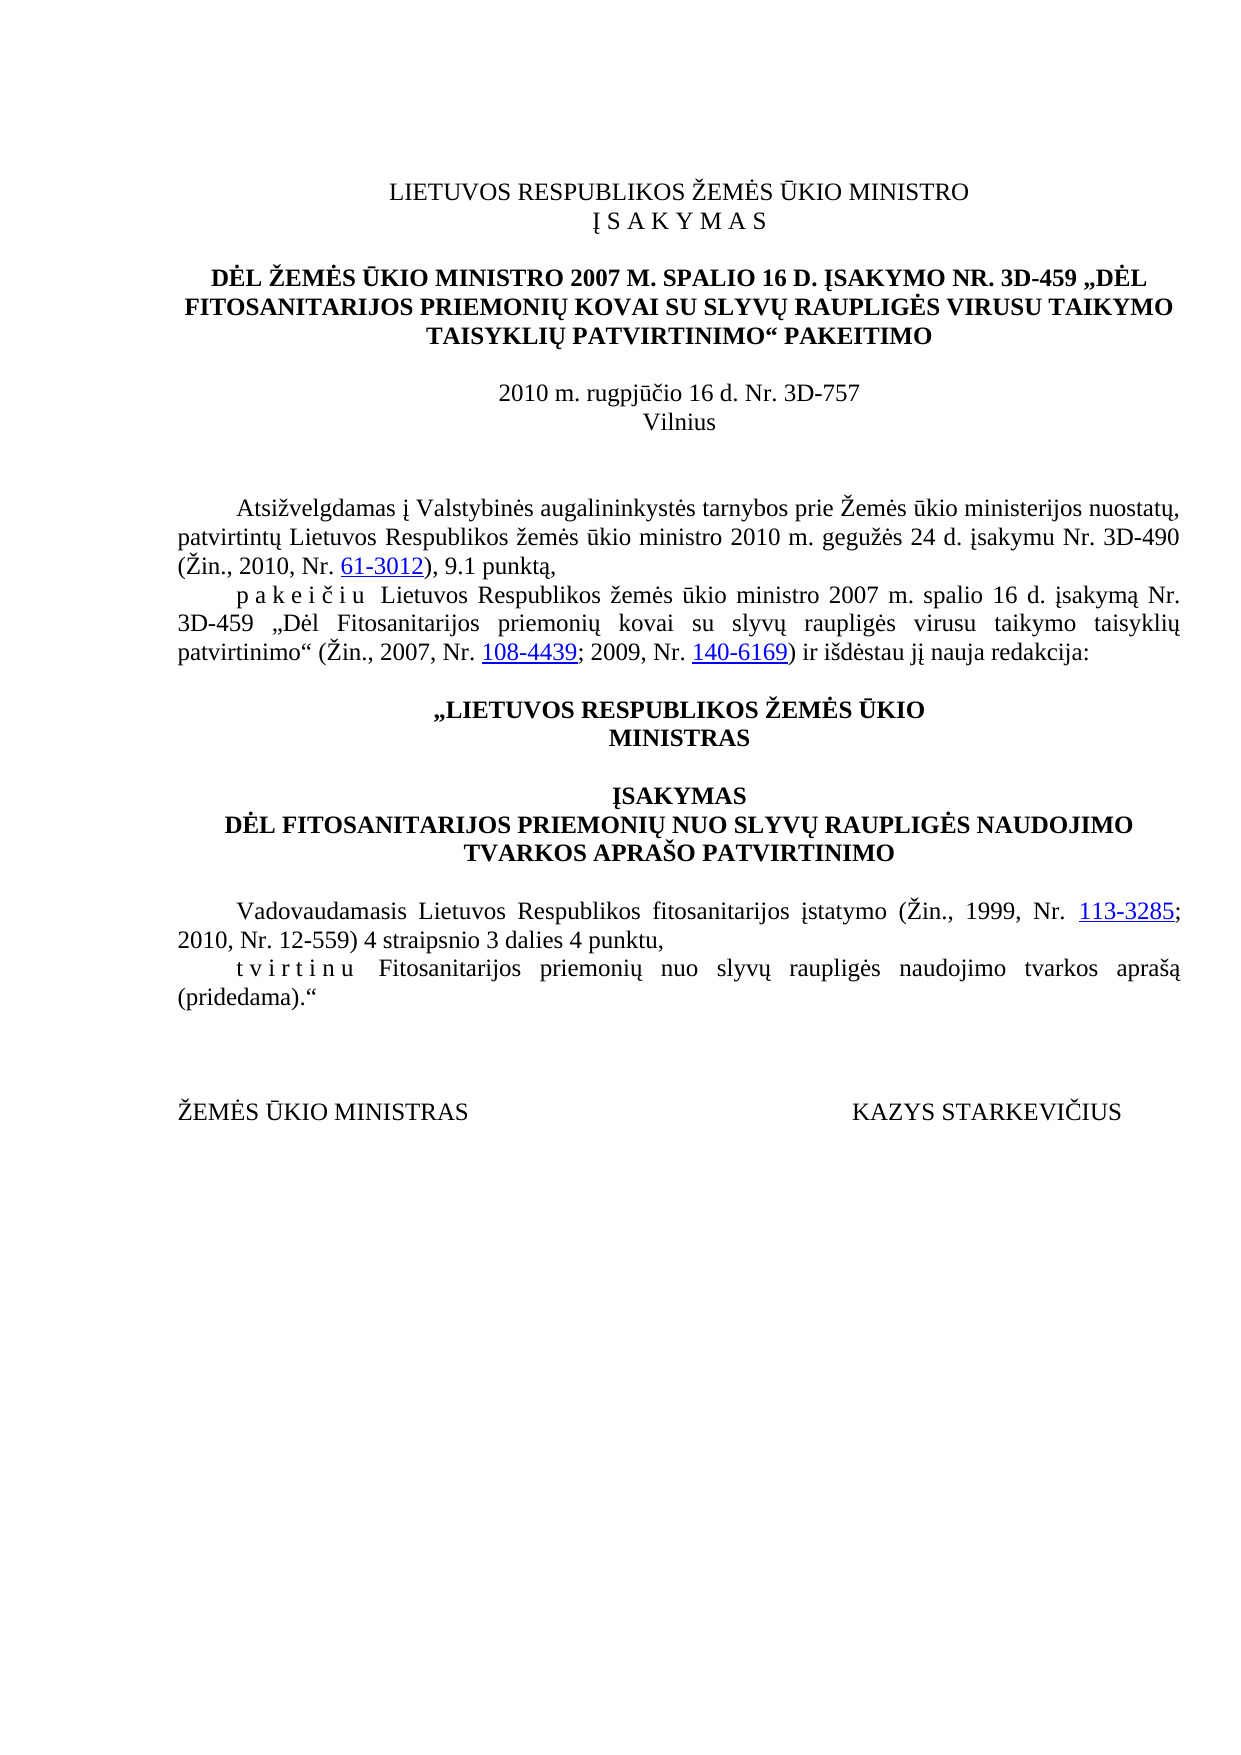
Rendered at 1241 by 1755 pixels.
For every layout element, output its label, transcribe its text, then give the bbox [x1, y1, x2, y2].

text LIETUVOS RESPUBLIKOS ŽEMĖS ŪKIO MINISTRO [177, 177, 1181, 206]
text Atsižvelgdamas į Valstybinės augalininkystės tarnybos prie Žemės ūkio ministerijos nuostatų, patvirtintų Lietuvos Respublikos žemės ūkio ministro 2010 m. gegužės 24 d. įsakymu Nr. 3D-490 (Žin., 2010, Nr. 61-3012), 9.1 punktą, [177, 493, 1181, 580]
text MINISTRAS [177, 723, 1181, 752]
text DĖL ŽEMĖS ŪKIO MINISTRO 2007 M. SPALIO 16 D. ĮSAKYMO Nr. 3D-459 „DĖL FITOSANITARIJOS PRIEMONIŲ KOVAI SU SLYVŲ RAUPLIGĖS VIRUSU TAIKYMO TAISYKLIŲ PATVIRTINIMO“ PAKEITIMO [177, 263, 1181, 350]
text pakeičiu Lietuvos Respublikos žemės ūkio ministro 2007 m. spalio 16 d. įsakymą Nr. 3D-459 „Dėl Fitosanitarijos priemonių kovai su slyvų raupligės virusu taikymo taisyklių patvirtinimo“ (Žin., 2007, Nr. 108-4439; 2009, Nr. 140-6169) ir išdėstau jį nauja redakcija: [177, 580, 1181, 666]
text ĮSAKYMAS [177, 206, 1181, 235]
text Vilnius [177, 407, 1181, 436]
text Vadovaudamasis Lietuvos Respublikos fitosanitarijos įstatymo (Žin., 1999, Nr. 113-3285; 2010, Nr. 12-559) 4 straipsnio 3 dalies 4 punktu, [177, 896, 1181, 953]
text DĖL FITOSANITARIJOS PRIEMONIŲ NUO SLYVŲ RAUPLIGĖS NAUDOJIMO TVARKOS APRAŠO PATVIRTINIMO [177, 810, 1181, 867]
text „LIETUVOS RESPUBLIKOS ŽEMĖS ŪKIO [177, 695, 1181, 723]
text Žemės ūkio ministras Kazys Starkevičius [177, 1097, 1181, 1126]
text 2010 m. rugpjūčio 16 d. Nr. 3D-757 [177, 378, 1181, 407]
text tvirtinu Fitosanitarijos priemonių nuo slyvų raupligės naudojimo tvarkos aprašą (pridedama).“ [177, 953, 1181, 1011]
text ĮSAKYMAS [177, 781, 1181, 810]
